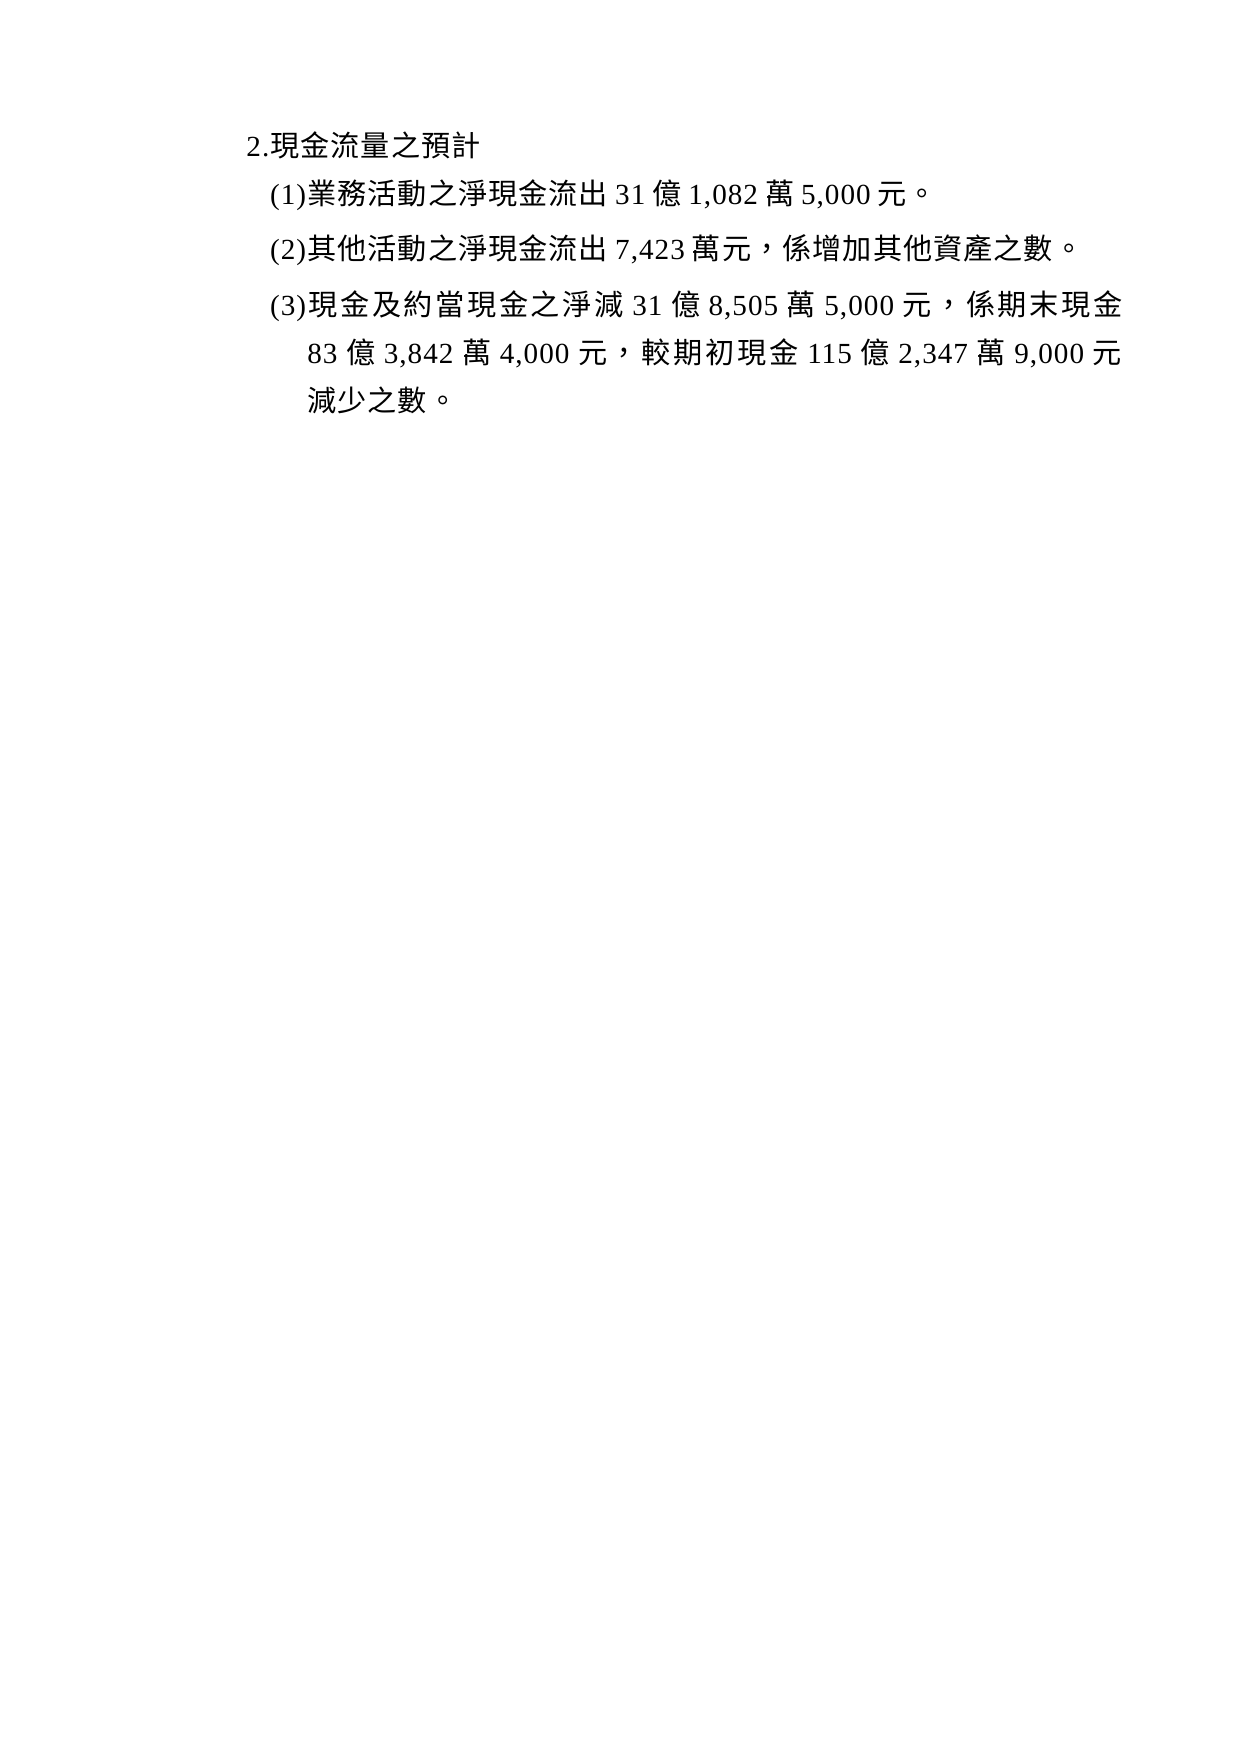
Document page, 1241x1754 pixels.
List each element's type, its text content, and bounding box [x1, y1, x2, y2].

text (2)其他活動之淨現金流出7,423萬元，係增加其他資產之數。 [270, 221, 1122, 269]
text (1)業務活動之淨現金流出31億1,082萬5,000元。 [270, 166, 1122, 214]
text (3)現金及約當現金之淨減31億8,505萬5,000元，係期末現金83億3,842萬4,000元，較期初現金115億2,347萬9,000元減少之數。 [270, 277, 1122, 421]
text 2.現金流量之預計 [246, 118, 1122, 166]
